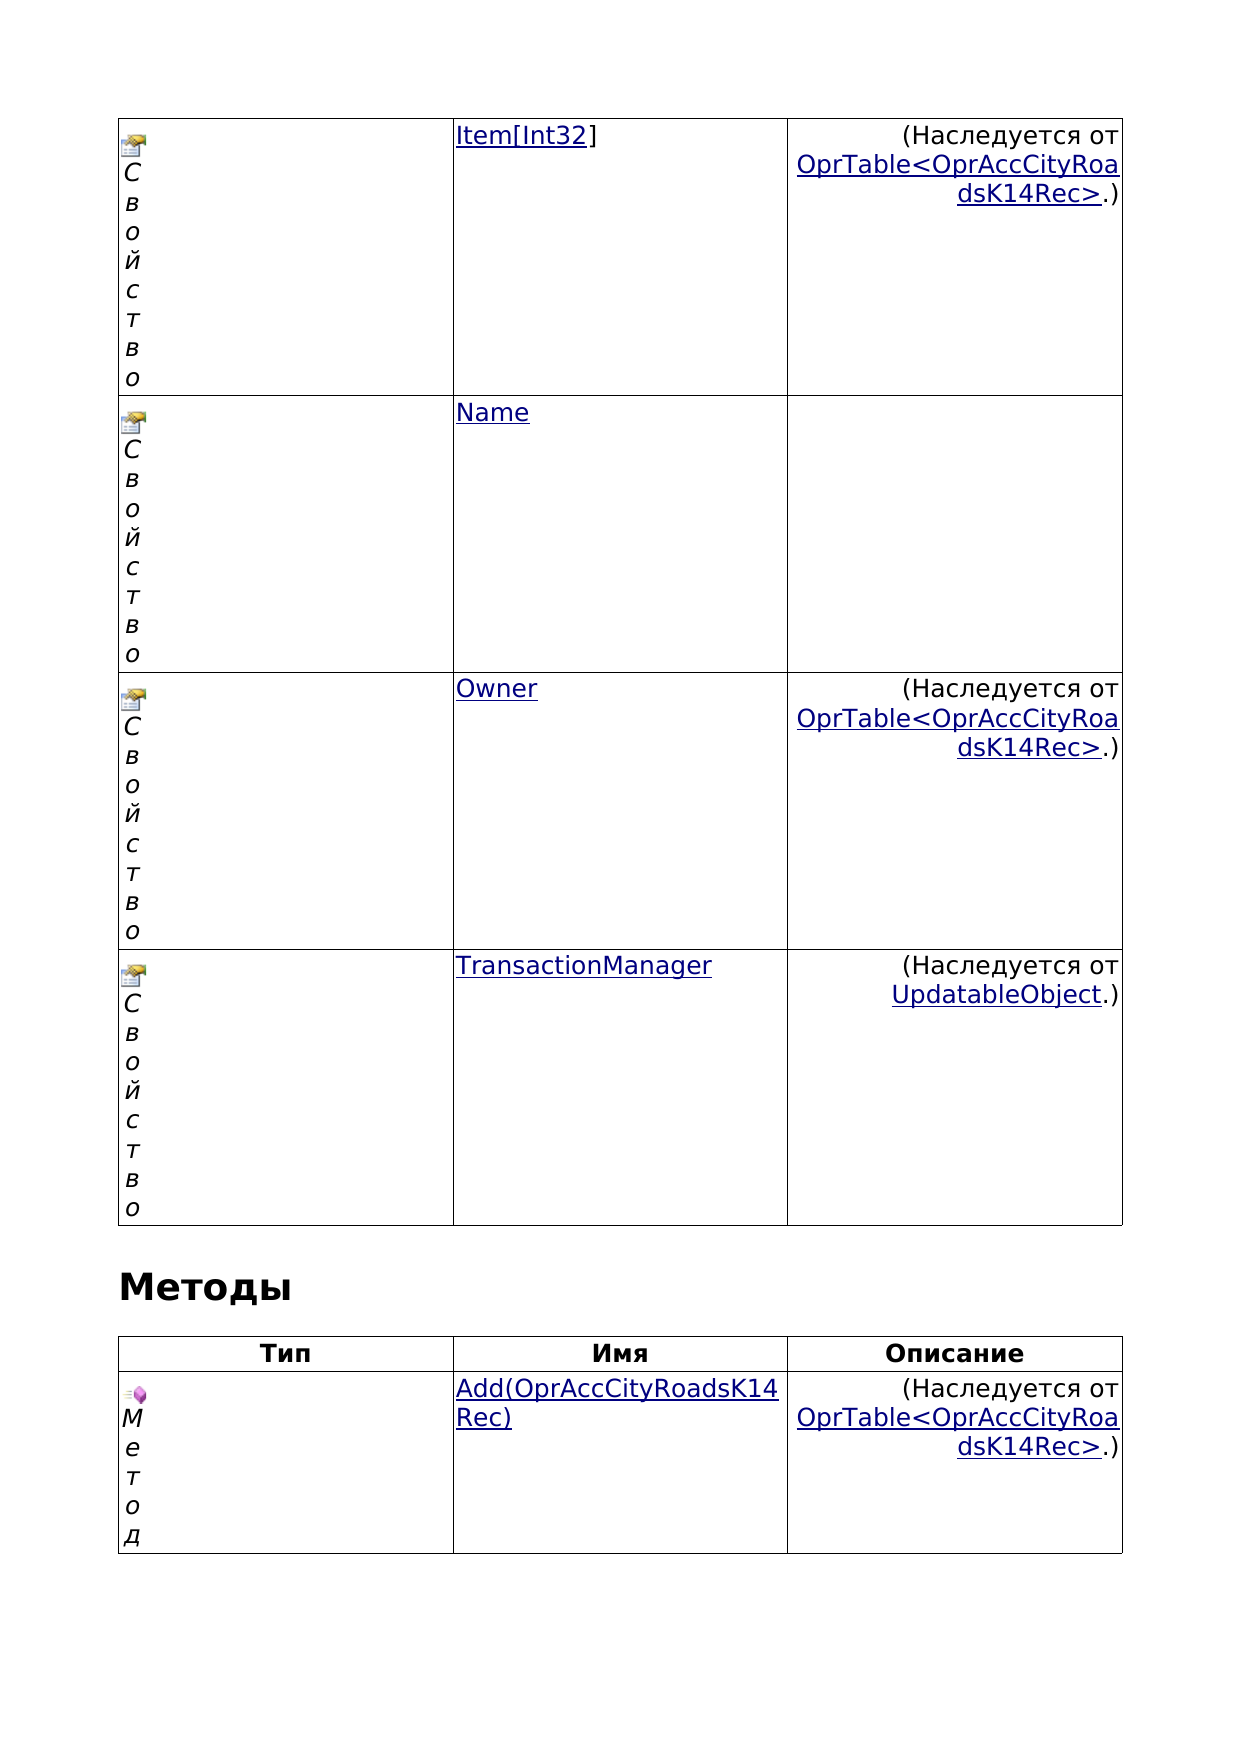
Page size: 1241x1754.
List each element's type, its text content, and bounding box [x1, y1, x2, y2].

table_cell TransactionManager [454, 950, 787, 1225]
subtitle Методы [118, 1265, 1122, 1309]
table_cell [119, 1372, 453, 1553]
table_cell [119, 396, 453, 672]
table_cell [788, 396, 1122, 672]
table_cell [119, 119, 453, 395]
table_header Тип [119, 1337, 453, 1371]
table_cell (Наследуется от OprTable<OprAccCityRoadsK14Rec>.) [788, 1372, 1122, 1553]
table_cell Owner [454, 673, 787, 948]
table_header Имя [454, 1337, 787, 1371]
picture [121, 1386, 147, 1404]
table_cell [119, 673, 453, 948]
table_cell Add(OprAccCityRoadsK14Rec) [454, 1372, 787, 1553]
table_header Описание [788, 1337, 1122, 1371]
table_cell [119, 950, 453, 1225]
picture [121, 410, 147, 436]
table_cell Item[Int32] [454, 119, 787, 395]
table_cell Name [454, 396, 787, 672]
table_cell (Наследуется от UpdatableObject.) [788, 950, 1122, 1225]
picture [121, 687, 147, 713]
table_cell (Наследуется от OprTable<OprAccCityRoadsK14Rec>.) [788, 119, 1122, 395]
table_cell (Наследуется от OprTable<OprAccCityRoadsK14Rec>.) [788, 673, 1122, 948]
picture [121, 963, 147, 989]
picture [121, 133, 147, 159]
